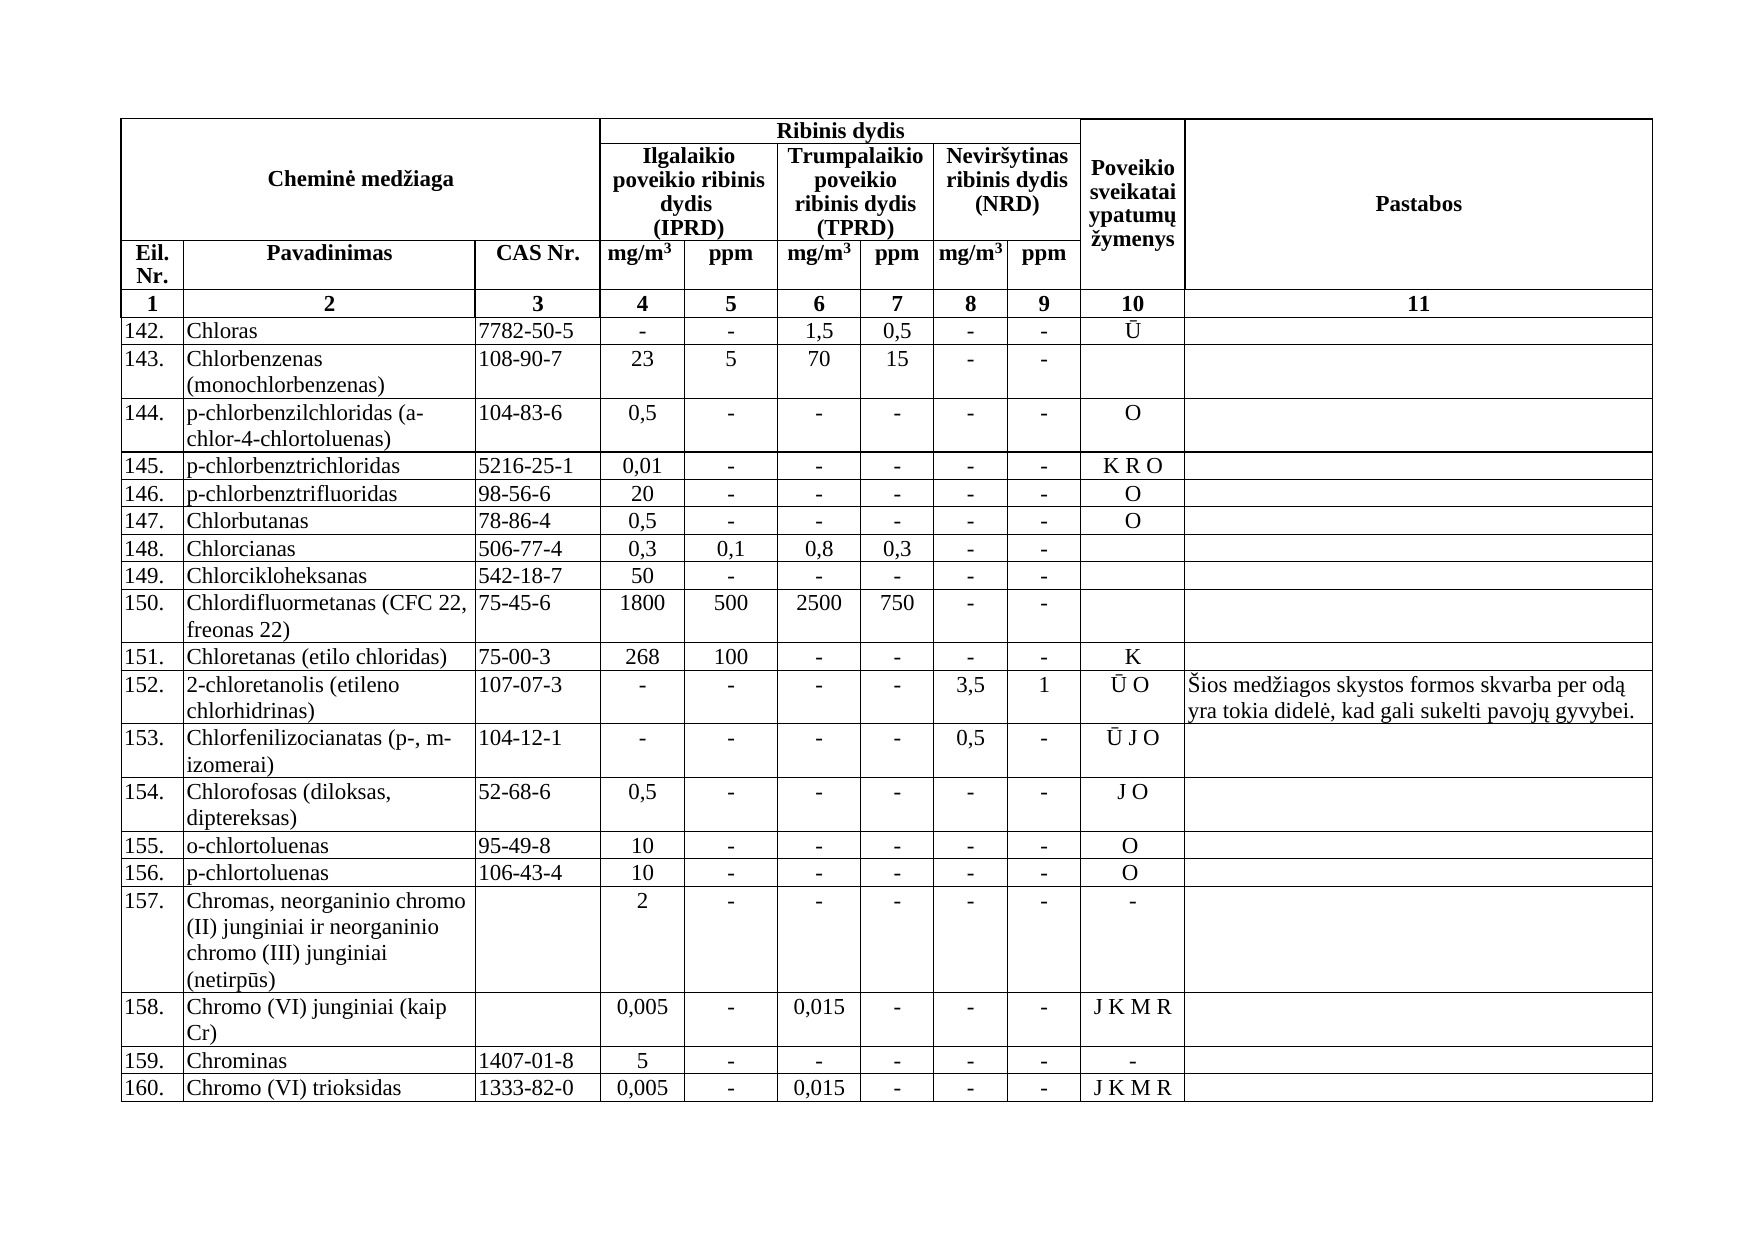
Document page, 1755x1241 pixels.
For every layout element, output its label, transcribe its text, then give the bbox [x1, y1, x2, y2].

table_cell - [685, 480, 777, 506]
table_cell K R O [1081, 453, 1184, 479]
table_cell 146. [122, 480, 183, 506]
table_cell - [934, 590, 1007, 642]
table_cell 268 [601, 643, 684, 669]
table_cell o-chlortoluenas [184, 832, 475, 858]
table_cell - [934, 1047, 1007, 1073]
table_cell - [934, 535, 1007, 561]
table_cell 0,3 [861, 535, 933, 561]
table_header Poveikio sveikatai ypatumų žymenys [1081, 120, 1184, 289]
table_cell 149. [122, 562, 183, 588]
table_cell 4 [601, 290, 684, 317]
table_cell 11 [1185, 290, 1652, 317]
table_cell 6 [778, 290, 860, 317]
table_cell 10 [601, 859, 684, 886]
table_cell [1185, 399, 1652, 451]
table_cell 145. [122, 453, 183, 479]
table_cell - [1008, 590, 1080, 642]
table_cell Ilgalaikio poveikio ribinis dydis (IPRD) [601, 144, 777, 240]
table_cell [1185, 590, 1652, 642]
table_cell [1185, 993, 1652, 1046]
table_cell - [934, 507, 1007, 534]
table_cell - [685, 832, 777, 858]
table_cell 5216-25-1 [476, 453, 600, 479]
table_cell mg/m3 [778, 241, 860, 289]
table_cell 5 [685, 290, 777, 317]
table_cell [1185, 507, 1652, 534]
table_cell O [1081, 832, 1184, 858]
table_cell 2 [184, 290, 474, 317]
table_cell O [1081, 480, 1184, 506]
table_cell 78-86-4 [476, 507, 600, 534]
table_cell - [1081, 887, 1184, 992]
table_cell 1 [1008, 671, 1080, 723]
table_header Cheminė medžiaga [122, 119, 599, 240]
table_cell 10 [1081, 290, 1184, 317]
table_cell - [778, 643, 860, 669]
table_cell - [685, 507, 777, 534]
table_cell 156. [122, 859, 183, 886]
table_cell Chlorcikloheksanas [184, 562, 475, 588]
table_cell 0,015 [778, 1074, 860, 1101]
table_cell Chlorofosas (diloksas, diptereksas) [184, 778, 475, 831]
table_header Pastabos [1186, 120, 1652, 289]
table_cell - [778, 453, 860, 479]
table_cell 104-12-1 [476, 724, 600, 777]
table_cell - [861, 507, 933, 534]
table_cell 50 [601, 562, 684, 588]
table_cell 0,1 [685, 535, 777, 561]
table_cell p-chlortoluenas [184, 859, 475, 886]
table_cell 0,015 [778, 993, 860, 1046]
table_cell 8 [934, 290, 1007, 317]
table_cell - [778, 724, 860, 777]
table_cell - [685, 562, 777, 588]
table_cell 159. [122, 1047, 183, 1073]
table_cell - [1008, 562, 1080, 588]
table_cell 0,01 [601, 453, 684, 479]
table_cell 0,5 [934, 724, 1007, 777]
table_cell - [861, 724, 933, 777]
table_cell - [934, 318, 1007, 344]
table_cell - [1008, 643, 1080, 669]
table_cell [1081, 562, 1184, 588]
table_cell 144. [122, 399, 183, 451]
table_cell - [685, 724, 777, 777]
table_cell 107-07-3 [476, 671, 600, 723]
table_cell Eil. Nr. [122, 241, 183, 289]
table_cell - [685, 453, 777, 479]
table_cell - [601, 318, 684, 344]
table_cell 0,005 [601, 993, 684, 1046]
table_cell ppm [685, 241, 777, 289]
table_cell Chloretanas (etilo chloridas) [184, 643, 475, 669]
table_cell Chlorcianas [184, 535, 475, 561]
table_cell - [934, 345, 1007, 398]
table_cell - [778, 1047, 860, 1073]
table_cell 7782-50-5 [476, 318, 600, 344]
table_cell - [1008, 453, 1080, 479]
table_cell - [861, 399, 933, 451]
table_cell [1185, 1047, 1652, 1073]
table_cell - [861, 562, 933, 588]
table_cell - [1008, 778, 1080, 831]
table_cell - [685, 993, 777, 1046]
table_cell 151. [122, 643, 183, 669]
table_cell - [685, 399, 777, 451]
table_cell 0,5 [601, 399, 684, 451]
table_cell - [861, 643, 933, 669]
table_cell - [1081, 1047, 1184, 1073]
table_cell 147. [122, 507, 183, 534]
table_cell [1185, 535, 1652, 561]
table_cell 98-56-6 [476, 480, 600, 506]
table_cell [1081, 345, 1184, 398]
table_cell 2 [601, 887, 684, 992]
table_cell ppm [861, 241, 933, 289]
table_cell 5 [685, 345, 777, 398]
table_cell - [778, 562, 860, 588]
table_cell 155. [122, 832, 183, 858]
table_cell Trumpalaikio poveikio ribinis dydis (TPRD) [778, 144, 933, 240]
table_cell [1185, 480, 1652, 506]
table_cell Chloras [184, 318, 475, 344]
table_cell 500 [685, 590, 777, 642]
table_cell - [601, 671, 684, 723]
table_cell [1185, 345, 1652, 398]
table_cell - [778, 671, 860, 723]
table_cell - [1008, 507, 1080, 534]
table_cell Chlorfenilizocianatas (p-, m-izomerai) [184, 724, 475, 777]
table_cell 152. [122, 671, 183, 723]
table_cell 9 [1008, 290, 1080, 317]
table_cell 23 [601, 345, 684, 398]
table_cell 3 [476, 290, 599, 317]
table_cell 104-83-6 [476, 399, 600, 451]
table_cell 142. [122, 318, 183, 344]
table_cell Chlorbutanas [184, 507, 475, 534]
table_cell - [1008, 1047, 1080, 1073]
table_cell 106-43-4 [476, 859, 600, 886]
table_cell 148. [122, 535, 183, 561]
table_cell Chlorbenzenas (monochlorbenzenas) [184, 345, 475, 398]
table_cell - [861, 859, 933, 886]
table_cell 95-49-8 [476, 832, 600, 858]
table_cell - [778, 399, 860, 451]
table_cell [1185, 562, 1652, 588]
table_cell Ū O [1081, 671, 1184, 723]
table_cell [1185, 859, 1652, 886]
table_cell - [778, 507, 860, 534]
table_cell 2-chloretanolis (etileno chlorhidrinas) [184, 671, 475, 723]
table_cell - [685, 778, 777, 831]
table_cell Chromas, neorganinio chromo (II) junginiai ir neorganinio chromo (III) junginiai (netirpūs) [184, 887, 475, 992]
table_cell 5 [601, 1047, 684, 1073]
table_cell p-chlorbenztrichloridas [184, 453, 475, 479]
table_cell - [778, 859, 860, 886]
table_cell 157. [122, 887, 183, 992]
table_cell 0,005 [601, 1074, 684, 1101]
table_cell 0,5 [861, 318, 933, 344]
table_cell - [778, 480, 860, 506]
table_cell - [934, 480, 1007, 506]
table_cell - [1008, 345, 1080, 398]
table_cell 1800 [601, 590, 684, 642]
table_cell 75-45-6 [476, 590, 600, 642]
table_cell p-chlorbenzilchloridas (a-chlor-4-chlortoluenas) [184, 399, 475, 451]
table_cell [1185, 778, 1652, 831]
table_cell 100 [685, 643, 777, 669]
table_cell p-chlorbenztrifluoridas [184, 480, 475, 506]
table_cell [1185, 453, 1652, 479]
table_cell - [934, 859, 1007, 886]
table_cell Ū [1081, 318, 1184, 344]
table_cell - [934, 643, 1007, 669]
table_cell - [1008, 480, 1080, 506]
table_cell [1081, 535, 1184, 561]
table_cell - [685, 859, 777, 886]
table_cell 158. [122, 993, 183, 1046]
table_cell Ū J O [1081, 724, 1184, 777]
table_cell O [1081, 859, 1184, 886]
table_cell - [1008, 399, 1080, 451]
table_cell CAS Nr. [476, 241, 599, 289]
table_cell [1185, 318, 1652, 344]
table_cell 15 [861, 345, 933, 398]
table_cell 20 [601, 480, 684, 506]
table_cell - [685, 1047, 777, 1073]
table_cell Chlordifluormetanas (CFC 22, freonas 22) [184, 590, 475, 642]
table_cell [1185, 643, 1652, 669]
table_cell 1 [122, 290, 183, 317]
table_cell J O [1081, 778, 1184, 831]
table_cell - [934, 778, 1007, 831]
table_cell [476, 887, 600, 992]
table_cell 154. [122, 778, 183, 831]
table_cell - [861, 887, 933, 992]
table_cell - [1008, 832, 1080, 858]
table_cell - [685, 1074, 777, 1101]
table_cell - [934, 453, 1007, 479]
table_cell - [861, 671, 933, 723]
table_cell - [1008, 535, 1080, 561]
table_cell 0,3 [601, 535, 684, 561]
table_cell mg/m3 [934, 241, 1007, 289]
table_cell J K M R [1081, 1074, 1184, 1101]
table_cell Chrominas [184, 1047, 475, 1073]
table_cell - [1008, 993, 1080, 1046]
table_cell - [861, 1074, 933, 1101]
table_cell - [861, 993, 933, 1046]
table_cell - [934, 993, 1007, 1046]
table_header Ribinis dydis [601, 119, 1080, 143]
table_cell 70 [778, 345, 860, 398]
table_cell mg/m3 [601, 241, 684, 289]
table_cell - [934, 887, 1007, 992]
table_cell - [601, 724, 684, 777]
table_cell 2500 [778, 590, 860, 642]
table_cell K [1081, 643, 1184, 669]
table_cell 3,5 [934, 671, 1007, 723]
table_cell - [934, 832, 1007, 858]
table_cell O [1081, 399, 1184, 451]
table_cell - [861, 453, 933, 479]
table_cell 75-00-3 [476, 643, 600, 669]
table_cell [1185, 887, 1652, 992]
table_cell Pavadinimas [184, 241, 474, 289]
table_cell - [861, 480, 933, 506]
table_cell 10 [601, 832, 684, 858]
table_cell Chromo (VI) trioksidas [184, 1074, 475, 1101]
table_cell [476, 993, 600, 1046]
table_cell 108-90-7 [476, 345, 600, 398]
table_cell 1,5 [778, 318, 860, 344]
table_cell Chromo (VI) junginiai (kaip Cr) [184, 993, 475, 1046]
table_cell - [685, 887, 777, 992]
table_cell - [1008, 859, 1080, 886]
table_cell - [778, 887, 860, 992]
table_cell - [685, 318, 777, 344]
table_cell 7 [861, 290, 933, 317]
table_cell - [934, 399, 1007, 451]
table_cell Neviršytinas ribinis dydis (NRD) [934, 144, 1080, 240]
table_cell - [1008, 724, 1080, 777]
table_cell O [1081, 507, 1184, 534]
table_cell [1081, 590, 1184, 642]
table_cell 153. [122, 724, 183, 777]
table_cell - [1008, 887, 1080, 992]
table_cell 750 [861, 590, 933, 642]
table_cell - [934, 562, 1007, 588]
table_cell 160. [122, 1074, 183, 1101]
table_cell Šios medžiagos skystos formos skvarba per odą yra tokia didelė, kad gali sukelti pavojų gyvybei. [1185, 671, 1652, 723]
table_cell - [861, 1047, 933, 1073]
table_cell - [861, 832, 933, 858]
table_cell 542-18-7 [476, 562, 600, 588]
table_cell 52-68-6 [476, 778, 600, 831]
table_cell [1185, 724, 1652, 777]
table_cell 1333-82-0 [476, 1074, 600, 1101]
table_cell - [1008, 318, 1080, 344]
table_cell 506-77-4 [476, 535, 600, 561]
table_cell 1407-01-8 [476, 1047, 600, 1073]
table_cell [1185, 1074, 1652, 1101]
table_cell 0,5 [601, 778, 684, 831]
table_cell - [934, 1074, 1007, 1101]
table_cell [1185, 832, 1652, 858]
table_cell - [861, 778, 933, 831]
table_cell - [778, 778, 860, 831]
table_cell 143. [122, 345, 183, 398]
table_cell 0,8 [778, 535, 860, 561]
table_cell ppm [1008, 241, 1080, 289]
table_cell - [685, 671, 777, 723]
table_cell - [1008, 1074, 1080, 1101]
table_cell - [778, 832, 860, 858]
table_cell 0,5 [601, 507, 684, 534]
table_cell 150. [122, 590, 183, 642]
table_cell J K M R [1081, 993, 1184, 1046]
